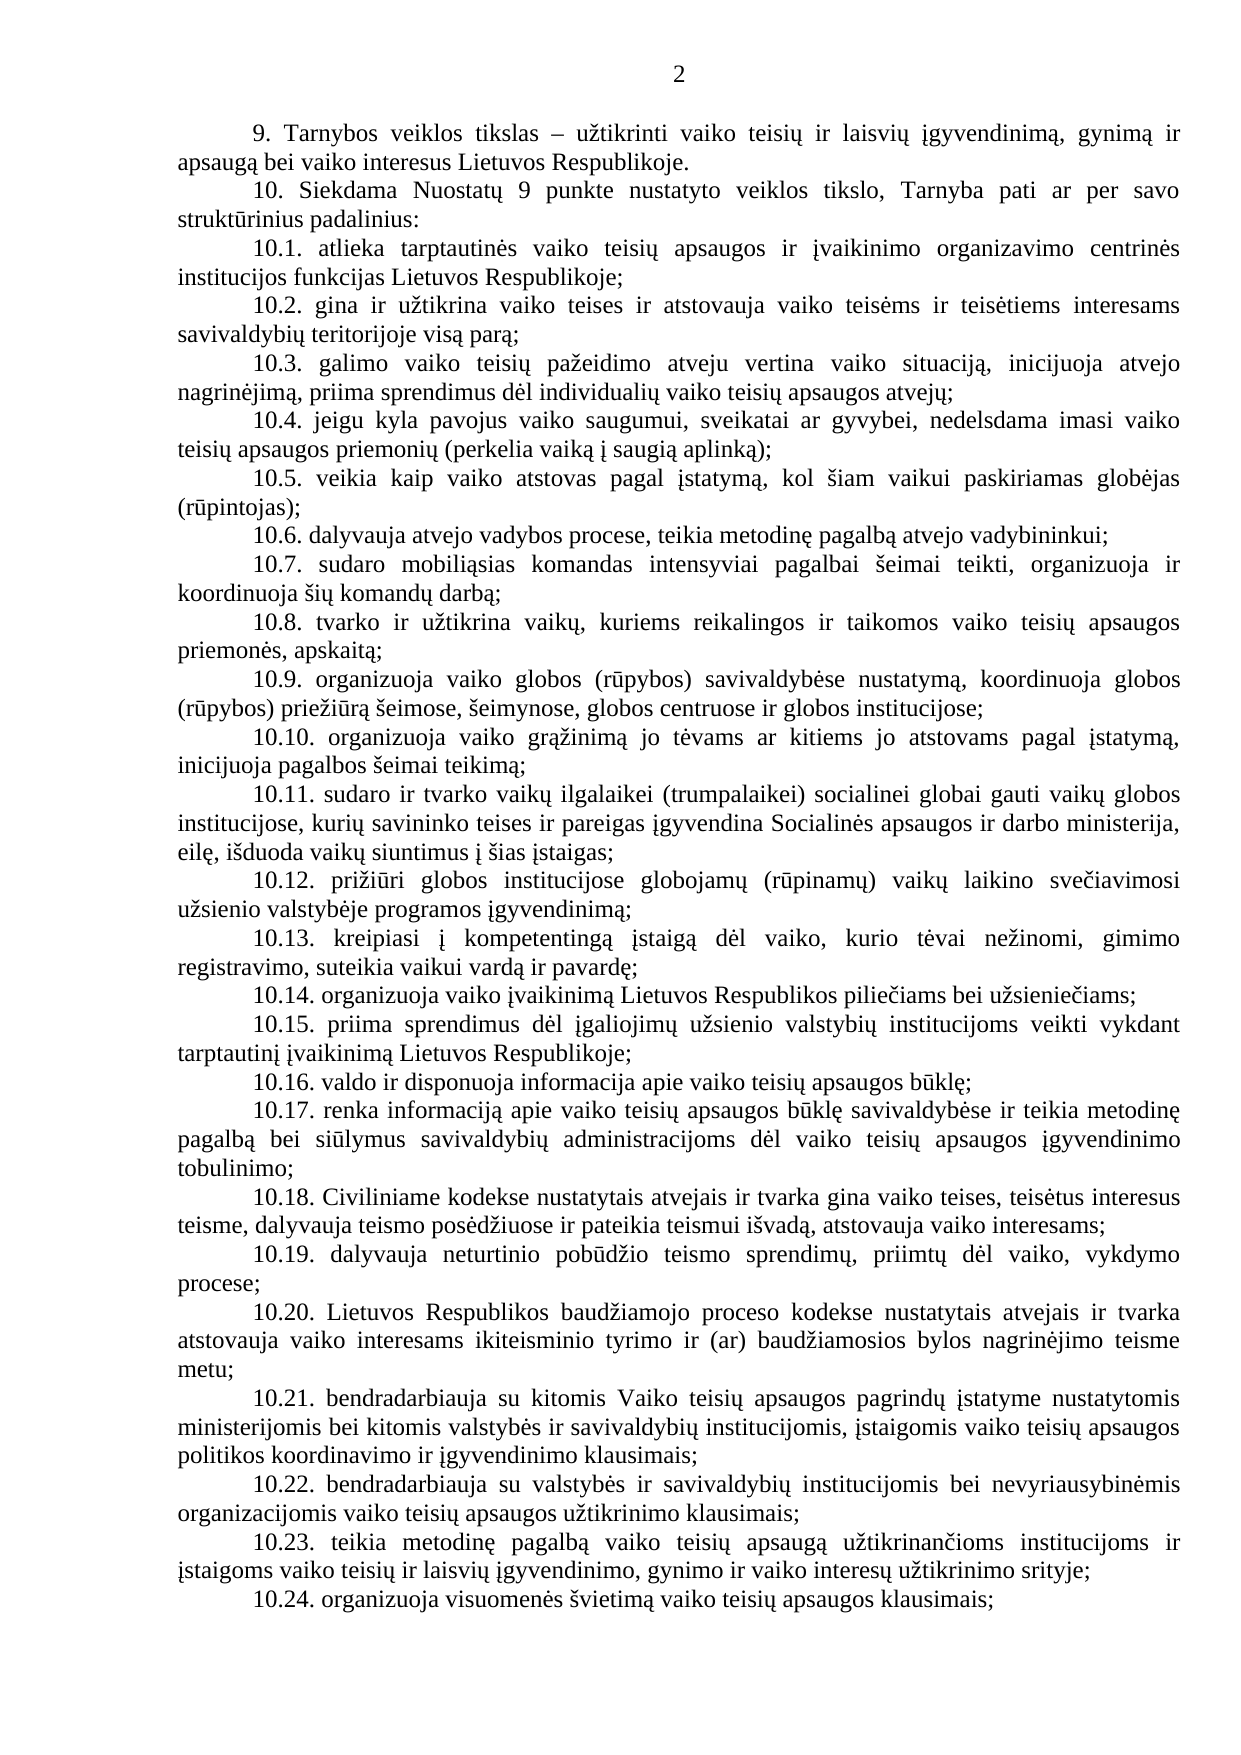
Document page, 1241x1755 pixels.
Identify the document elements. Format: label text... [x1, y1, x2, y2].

text 10.8. tvarko ir užtikrina vaikų, kuriems reikalingos ir taikomos vaiko teisių apsaugos priemonės, apskaitą; [177, 607, 1181, 664]
text 10.4. jeigu kyla pavojus vaiko saugumui, sveikatai ar gyvybei, nedelsdama imasi vaiko teisių apsaugos priemonių (perkelia vaiką į saugią aplinką); [177, 406, 1181, 463]
text 10.24. organizuoja visuomenės švietimą vaiko teisių apsaugos klausimais; [177, 1584, 1181, 1613]
text 10.2. gina ir užtikrina vaiko teises ir atstovauja vaiko teisėms ir teisėtiems interesams savivaldybių teritorijoje visą parą; [177, 291, 1181, 348]
text 9. Tarnybos veiklos tikslas – užtikrinti vaiko teisių ir laisvių įgyvendinimą, gynimą ir apsaugą bei vaiko interesus Lietuvos Respublikoje. [177, 118, 1181, 176]
text 10.19. dalyvauja neturtinio pobūdžio teismo sprendimų, priimtų dėl vaiko, vykdymo procese; [177, 1239, 1181, 1297]
text 10.12. prižiūri globos institucijose globojamų (rūpinamų) vaikų laikino svečiavimosi užsienio valstybėje programos įgyvendinimą; [177, 866, 1181, 923]
text 10.20. Lietuvos Respublikos baudžiamojo proceso kodekse nustatytais atvejais ir tvarka atstovauja vaiko interesams ikiteisminio tyrimo ir (ar) baudžiamosios bylos nagrinėjimo teisme metu; [177, 1297, 1181, 1383]
text 10.11. sudaro ir tvarko vaikų ilgalaikei (trumpalaikei) socialinei globai gauti vaikų globos institucijose, kurių savininko teises ir pareigas įgyvendina Socialinės apsaugos ir darbo ministerija, eilę, išduoda vaikų siuntimus į šias įstaigas; [177, 779, 1181, 866]
text 10.5. veikia kaip vaiko atstovas pagal įstatymą, kol šiam vaikui paskiriamas globėjas (rūpintojas); [177, 463, 1181, 521]
text 10.14. organizuoja vaiko įvaikinimą Lietuvos Respublikos piliečiams bei užsieniečiams; [177, 981, 1181, 1009]
text 10.22. bendradarbiauja su valstybės ir savivaldybių institucijomis bei nevyriausybinėmis organizacijomis vaiko teisių apsaugos užtikrinimo klausimais; [177, 1469, 1181, 1527]
text 10.21. bendradarbiauja su kitomis Vaiko teisių apsaugos pagrindų įstatyme nustatytomis ministerijomis bei kitomis valstybės ir savivaldybių institucijomis, įstaigomis vaiko teisių apsaugos politikos koordinavimo ir įgyvendinimo klausimais; [177, 1383, 1181, 1469]
text 10.9. organizuoja vaiko globos (rūpybos) savivaldybėse nustatymą, koordinuoja globos (rūpybos) priežiūrą šeimose, šeimynose, globos centruose ir globos institucijose; [177, 664, 1181, 722]
text 10.16. valdo ir disponuoja informacija apie vaiko teisių apsaugos būklę; [177, 1067, 1181, 1096]
text 10.1. atlieka tarptautinės vaiko teisių apsaugos ir įvaikinimo organizavimo centrinės institucijos funkcijas Lietuvos Respublikoje; [177, 233, 1181, 291]
text 10.7. sudaro mobiliąsias komandas intensyviai pagalbai šeimai teikti, organizuoja ir koordinuoja šių komandų darbą; [177, 549, 1181, 607]
text 10.17. renka informaciją apie vaiko teisių apsaugos būklę savivaldybėse ir teikia metodinę pagalbą bei siūlymus savivaldybių administracijoms dėl vaiko teisių apsaugos įgyvendinimo tobulinimo; [177, 1096, 1181, 1182]
text 10.18. Civiliniame kodekse nustatytais atvejais ir tvarka gina vaiko teises, teisėtus interesus teisme, dalyvauja teismo posėdžiuose ir pateikia teismui išvadą, atstovauja vaiko interesams; [177, 1182, 1181, 1239]
text 10.6. dalyvauja atvejo vadybos procese, teikia metodinę pagalbą atvejo vadybininkui; [177, 521, 1181, 549]
text 10.10. organizuoja vaiko grąžinimą jo tėvams ar kitiems jo atstovams pagal įstatymą, inicijuoja pagalbos šeimai teikimą; [177, 722, 1181, 779]
text 10.15. priima sprendimus dėl įgaliojimų užsienio valstybių institucijoms veikti vykdant tarptautinį įvaikinimą Lietuvos Respublikoje; [177, 1009, 1181, 1067]
text 10.23. teikia metodinę pagalbą vaiko teisių apsaugą užtikrinančioms institucijoms ir įstaigoms vaiko teisių ir laisvių įgyvendinimo, gynimo ir vaiko interesų užtikrinimo srityje; [177, 1527, 1181, 1584]
text 10. Siekdama Nuostatų 9 punkte nustatyto veiklos tikslo, Tarnyba pati ar per savo struktūrinius padalinius: [177, 176, 1181, 233]
text 10.3. galimo vaiko teisių pažeidimo atveju vertina vaiko situaciją, inicijuoja atvejo nagrinėjimą, priima sprendimus dėl individualių vaiko teisių apsaugos atvejų; [177, 348, 1181, 406]
text 10.13. kreipiasi į kompetentingą įstaigą dėl vaiko, kurio tėvai nežinomi, gimimo registravimo, suteikia vaikui vardą ir pavardę; [177, 923, 1181, 981]
